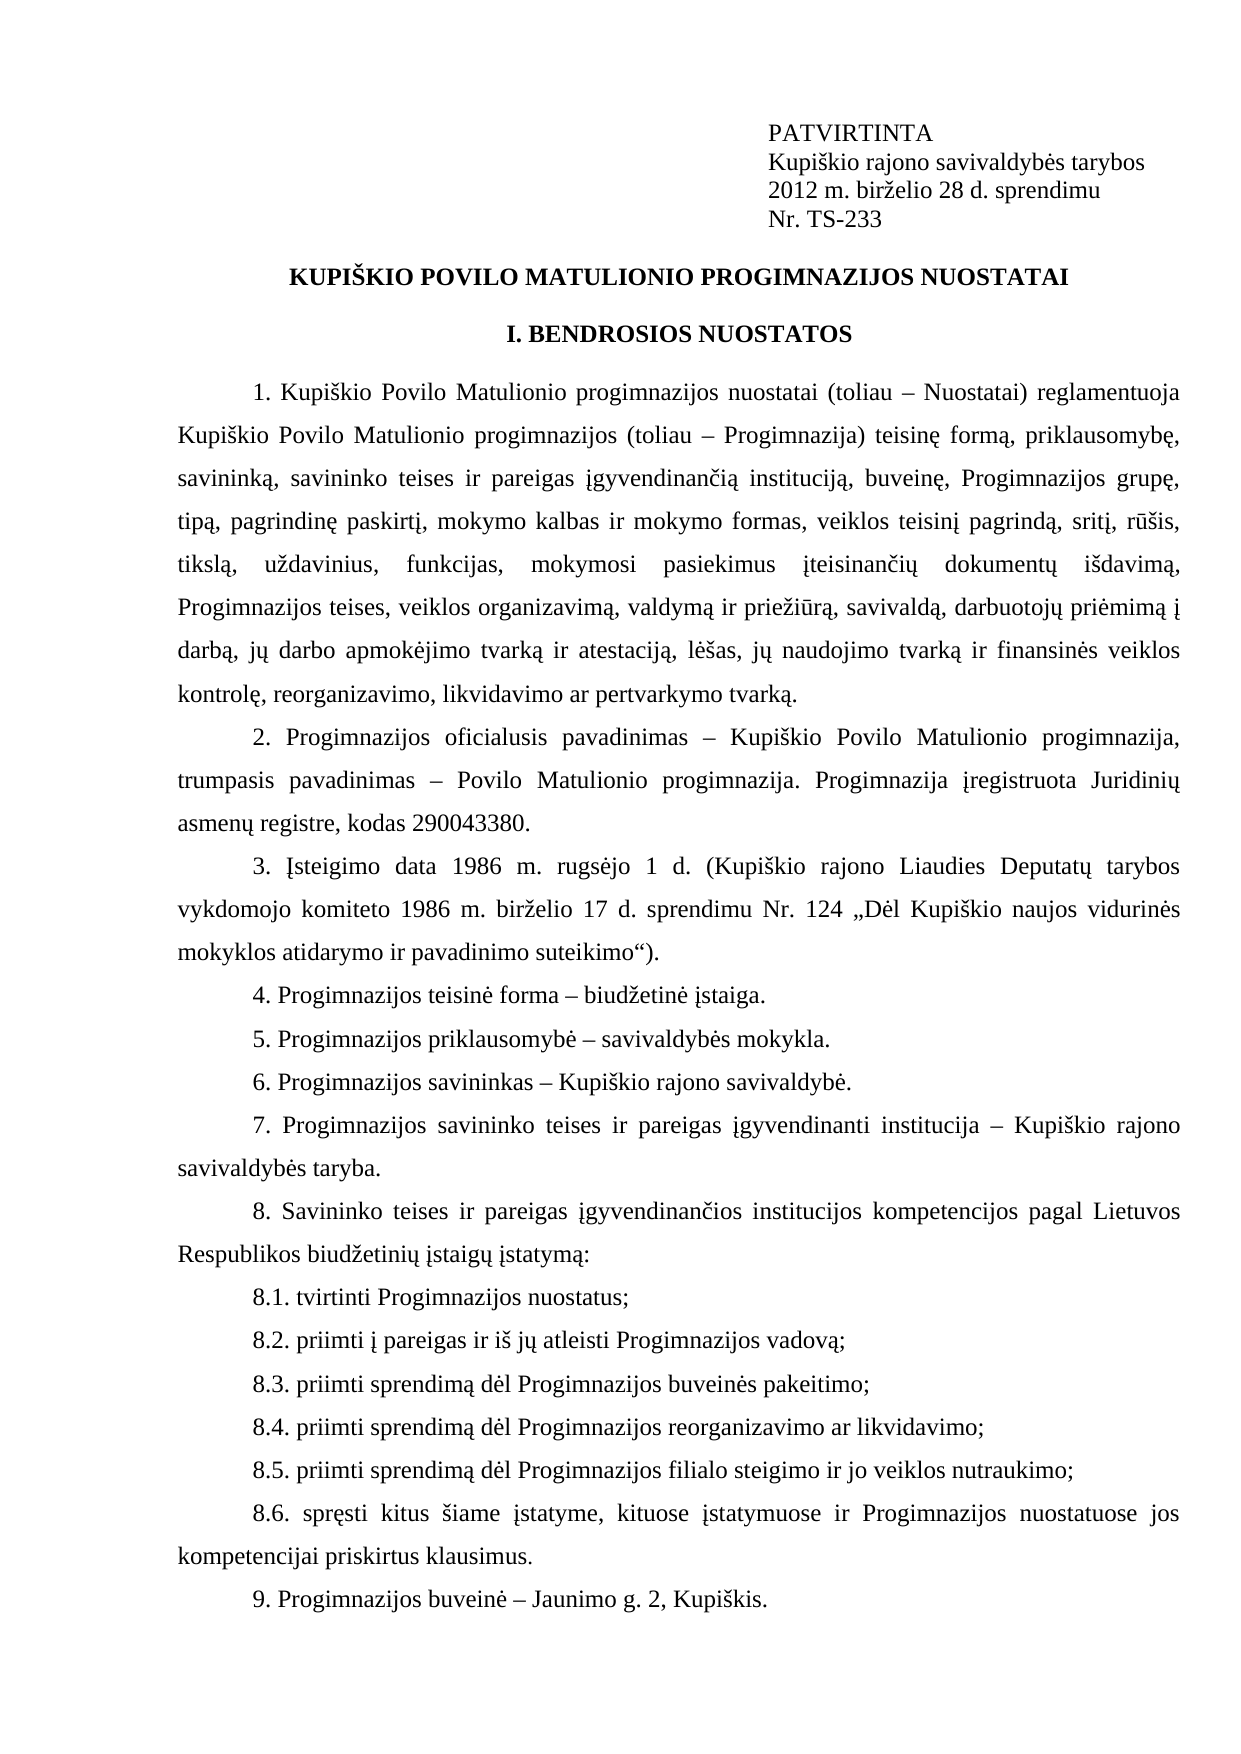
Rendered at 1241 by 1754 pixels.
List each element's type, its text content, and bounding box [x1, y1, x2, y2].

text PATVIRTINTA [768, 118, 1181, 147]
text 8. Savininko teises ir pareigas įgyvendinančios institucijos kompetencijos pagal Lietuvos Respublikos biudžetinių įstaigų įstatymą: [177, 1196, 1181, 1268]
text 8.2. priimti į pareigas ir iš jų atleisti Progimnazijos vadovą; [177, 1326, 1181, 1354]
text 1. Kupiškio Povilo Matulionio progimnazijos nuostatai (toliau – Nuostatai) reglamentuoja Kupiškio Povilo Matulionio progimnazijos (toliau – Progimnazija) teisinę formą, priklausomybę, savininką, savininko teises ir pareigas įgyvendinančią instituciją, buveinę, Progimnazijos grupę, tipą, pagrindinę paskirtį, mokymo kalbas ir mokymo formas, veiklos teisinį pagrindą, sritį, rūšis, tikslą, uždavinius, funkcijas, mokymosi pasiekimus įteisinančių dokumentų išdavimą, Progimnazijos teises, veiklos organizavimą, valdymą ir priežiūrą, savivaldą, darbuotojų priėmimą į darbą, jų darbo apmokėjimo tvarką ir atestaciją, lėšas, jų naudojimo tvarką ir finansinės veiklos kontrolę, reorganizavimo, likvidavimo ar pertvarkymo tvarką. [177, 377, 1181, 707]
text 8.3. priimti sprendimą dėl Progimnazijos buveinės pakeitimo; [177, 1369, 1181, 1397]
text 2012 m. birželio 28 d. sprendimu [768, 176, 1181, 204]
text 3. Įsteigimo data 1986 m. rugsėjo 1 d. (Kupiškio rajono Liaudies Deputatų tarybos vykdomojo komiteto 1986 m. birželio 17 d. sprendimu Nr. 124 „Dėl Kupiškio naujos vidurinės mokyklos atidarymo ir pavadinimo suteikimo“). [177, 851, 1181, 966]
text Nr. TS-233 [768, 204, 1181, 233]
text I. BENDROSIOS NUOSTATOS [177, 319, 1181, 348]
text 6. Progimnazijos savininkas – Kupiškio rajono savivaldybė. [177, 1067, 1181, 1096]
text 9. Progimnazijos buveinė – Jaunimo g. 2, Kupiškis. [177, 1584, 1181, 1613]
text KUPIŠKIO POVILO MATULIONIO PROGIMNAZIJOS NUOSTATAI [177, 262, 1181, 291]
text Kupiškio rajono savivaldybės tarybos [768, 147, 1181, 176]
text 5. Progimnazijos priklausomybė – savivaldybės mokykla. [177, 1024, 1181, 1052]
text 2. Progimnazijos oficialusis pavadinimas – Kupiškio Povilo Matulionio progimnazija, trumpasis pavadinimas – Povilo Matulionio progimnazija. Progimnazija įregistruota Juridinių asmenų registre, kodas 290043380. [177, 722, 1181, 837]
text 8.1. tvirtinti Progimnazijos nuostatus; [177, 1282, 1181, 1311]
text 8.6. spręsti kitus šiame įstatyme, kituose įstatymuose ir Progimnazijos nuostatuose jos kompetencijai priskirtus klausimus. [177, 1498, 1181, 1570]
text 4. Progimnazijos teisinė forma – biudžetinė įstaiga. [177, 981, 1181, 1009]
text 8.4. priimti sprendimą dėl Progimnazijos reorganizavimo ar likvidavimo; [177, 1412, 1181, 1441]
text 8.5. priimti sprendimą dėl Progimnazijos filialo steigimo ir jo veiklos nutraukimo; [177, 1455, 1181, 1484]
text 7. Progimnazijos savininko teises ir pareigas įgyvendinanti institucija – Kupiškio rajono savivaldybės taryba. [177, 1110, 1181, 1182]
